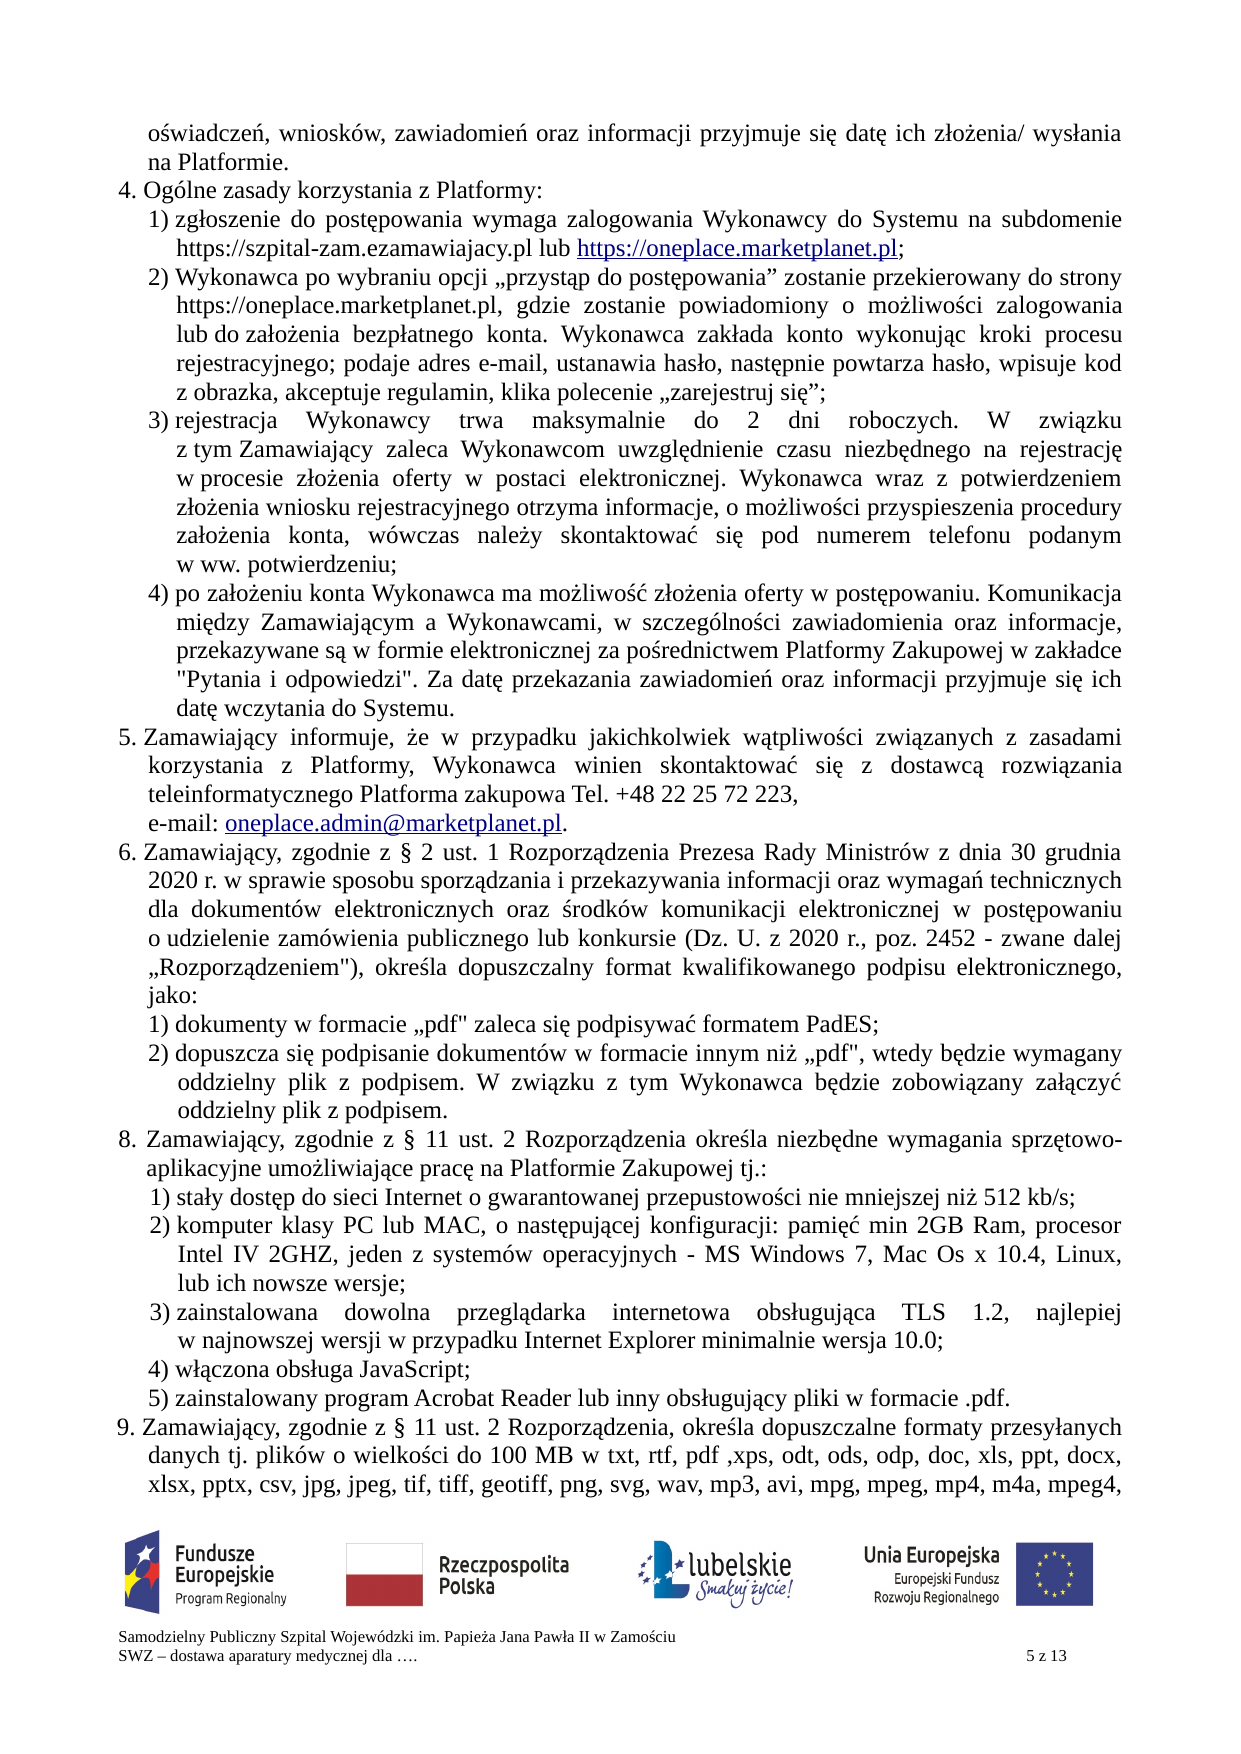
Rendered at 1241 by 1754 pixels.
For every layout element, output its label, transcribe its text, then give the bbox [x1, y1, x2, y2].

list zgłoszenie do postępowania wymaga zalogowania Wykonawcy do Systemu na subdomenie https://szpital-zam.ezamawiajacy.pl lub https://oneplace.marketplanet.pl; [148, 204, 1123, 262]
list Zamawiający, zgodnie z § 2 ust. 1 Rozporządzenia Prezesa Rady Ministrów z dnia 30 grudnia 2020 r. w sprawie sposobu sporządzania i przekazywania informacji oraz wymagań technicznych dla dokumentów elektronicznych oraz środków komunikacji elektronicznej w postępowaniu o udzielenie zamówienia publicznego lub konkursie (Dz. U. z 2020 r., poz. 2452 - zwane dalej „Rozporządzeniem"), określa dopuszczalny format kwalifikowanego podpisu elektronicznego, jako: [118, 837, 1123, 1009]
list stały dostęp do sieci Internet o gwarantowanej przepustowości nie mniejszej niż 512 kb/s; [149, 1182, 1123, 1211]
list zainstalowany program Acrobat Reader lub inny obsługujący pliki w formacie .pdf. [148, 1383, 1123, 1412]
list dopuszcza się podpisanie dokumentów w formacie innym niż „pdf", wtedy będzie wymagany oddzielny plik z podpisem. W związku z tym Wykonawca będzie zobowiązany załączyć oddzielny plik z podpisem. [148, 1038, 1123, 1124]
list komputer klasy PC lub MAC, o następującej konfiguracji: pamięć min 2GB Ram, procesor Intel IV 2GHZ, jeden z systemów operacyjnych - MS Windows 7, Mac Os x 10.4, Linux, lub ich nowsze wersje; [149, 1211, 1123, 1297]
list e-mail: oneplace.admin@marketplanet.pl. [118, 808, 1123, 837]
list Wykonawca po wybraniu opcji „przystąp do postępowania” zostanie przekierowany do strony https://oneplace.marketplanet.pl, gdzie zostanie powiadomiony o możliwości zalogowania lub do założenia bezpłatnego konta. Wykonawca zakłada konto wykonując kroki procesu rejestracyjnego; podaje adres e-mail, ustanawia hasło, następnie powtarza hasło, wpisuje kod z obrazka, akceptuje regulamin, klika polecenie „zarejestruj się”; [148, 262, 1123, 406]
list rejestracja Wykonawcy trwa maksymalnie do 2 dni roboczych. W związku z tym Zamawiający zaleca Wykonawcom uwzględnienie czasu niezbędnego na rejestrację w procesie złożenia oferty w postaci elektronicznej. Wykonawca wraz z potwierdzeniem złożenia wniosku rejestracyjnego otrzyma informacje, o możliwości przyspieszenia procedury założenia konta, wówczas należy skontaktować się pod numerem telefonu podanym w ww. potwierdzeniu; [148, 406, 1123, 578]
list Ogólne zasady korzystania z Platformy: [118, 176, 1123, 204]
list Zamawiający informuje, że w przypadku jakichkolwiek wątpliwości związanych z zasadami korzystania z Platformy, Wykonawca winien skontaktować się z dostawcą rozwiązania teleinformatycznego Platforma zakupowa Tel. +48 22 25 72 223, [118, 722, 1123, 808]
list oświadczeń, wniosków, zawiadomień oraz informacji przyjmuje się datę ich złożenia/ wysłania na Platformie. [118, 118, 1123, 176]
list Zamawiający, zgodnie z § 11 ust. 2 Rozporządzenia, określa dopuszczalne formaty przesyłanych danych tj. plików o wielkości do 100 MB w txt, rtf, pdf ,xps, odt, ods, odp, doc, xls, ppt, docx, xlsx, pptx, csv, jpg, jpeg, tif, tiff, geotiff, png, svg, wav, mp3, avi, mpg, mpeg, mp4, m4a, mpeg4, [117, 1412, 1123, 1498]
list po założeniu konta Wykonawca ma możliwość złożenia oferty w postępowaniu. Komunikacja między Zamawiającym a Wykonawcami, w szczególności zawiadomienia oraz informacje, przekazywane są w formie elektronicznej za pośrednictwem Platformy Zakupowej w zakładce "Pytania i odpowiedzi". Za datę przekazania zawiadomień oraz informacji przyjmuje się ich datę wczytania do Systemu. [148, 578, 1123, 722]
list zainstalowana dowolna przeglądarka internetowa obsługująca TLS 1.2, najlepiej w najnowszej wersji w przypadku Internet Explorer minimalnie wersja 10.0; [149, 1297, 1123, 1354]
list dokumenty w formacie „pdf" zaleca się podpisywać formatem PadES; [148, 1009, 1123, 1038]
list włączona obsługa JavaScript; [148, 1354, 1123, 1383]
text 8. Zamawiający, zgodnie z § 11 ust. 2 Rozporządzenia określa niezbędne wymagania sprzętowo- aplikacyjne umożliwiające pracę na Platformie Zakupowej tj.: [118, 1124, 1123, 1182]
